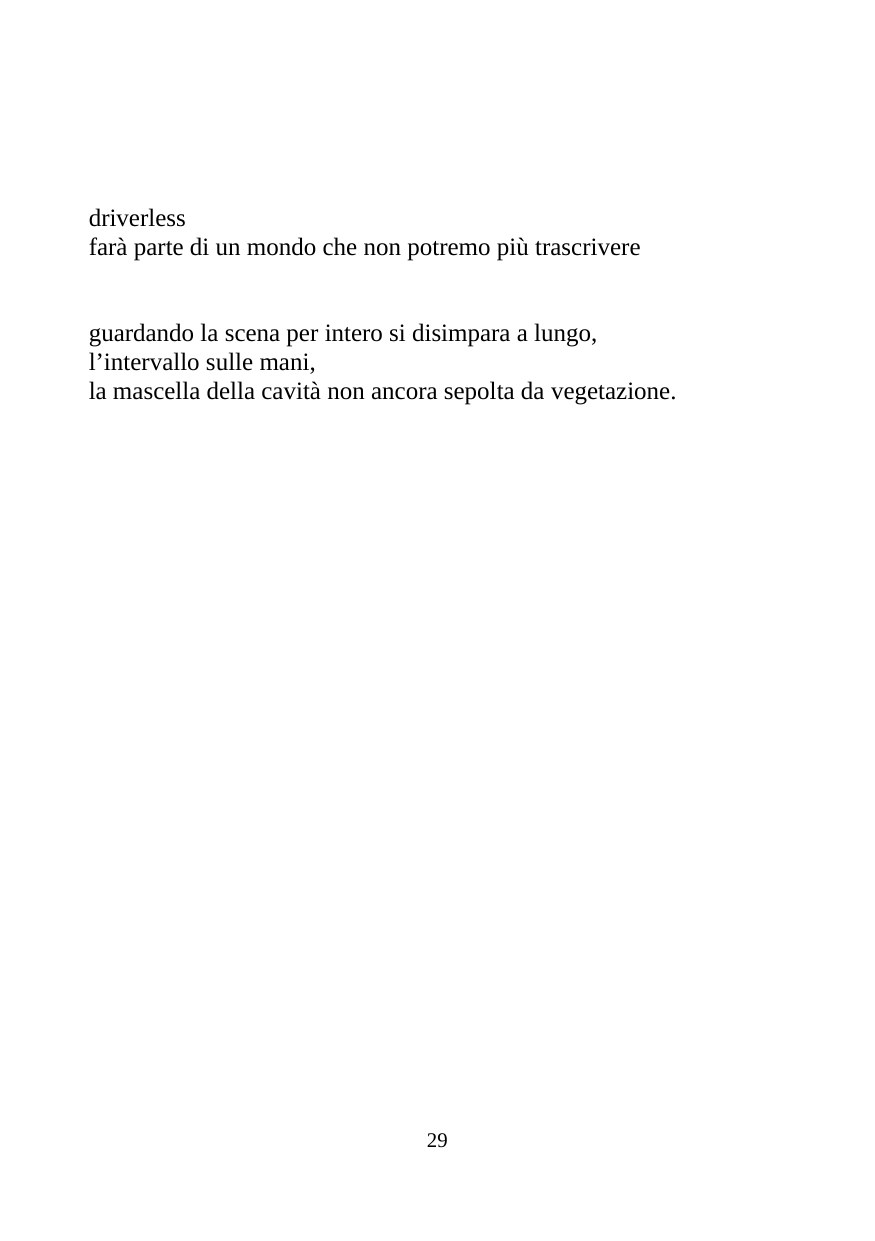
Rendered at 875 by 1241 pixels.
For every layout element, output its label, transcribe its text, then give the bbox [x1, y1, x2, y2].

text driverless [88, 203, 786, 232]
text farà parte di un mondo che non potremo più trascrivere [88, 232, 786, 261]
text la mascella della cavità non ancora sepolta da vegetazione. [88, 376, 786, 405]
text guardando la scena per intero si disimpara a lungo, [88, 318, 786, 347]
text l’intervallo sulle mani, [88, 347, 786, 376]
